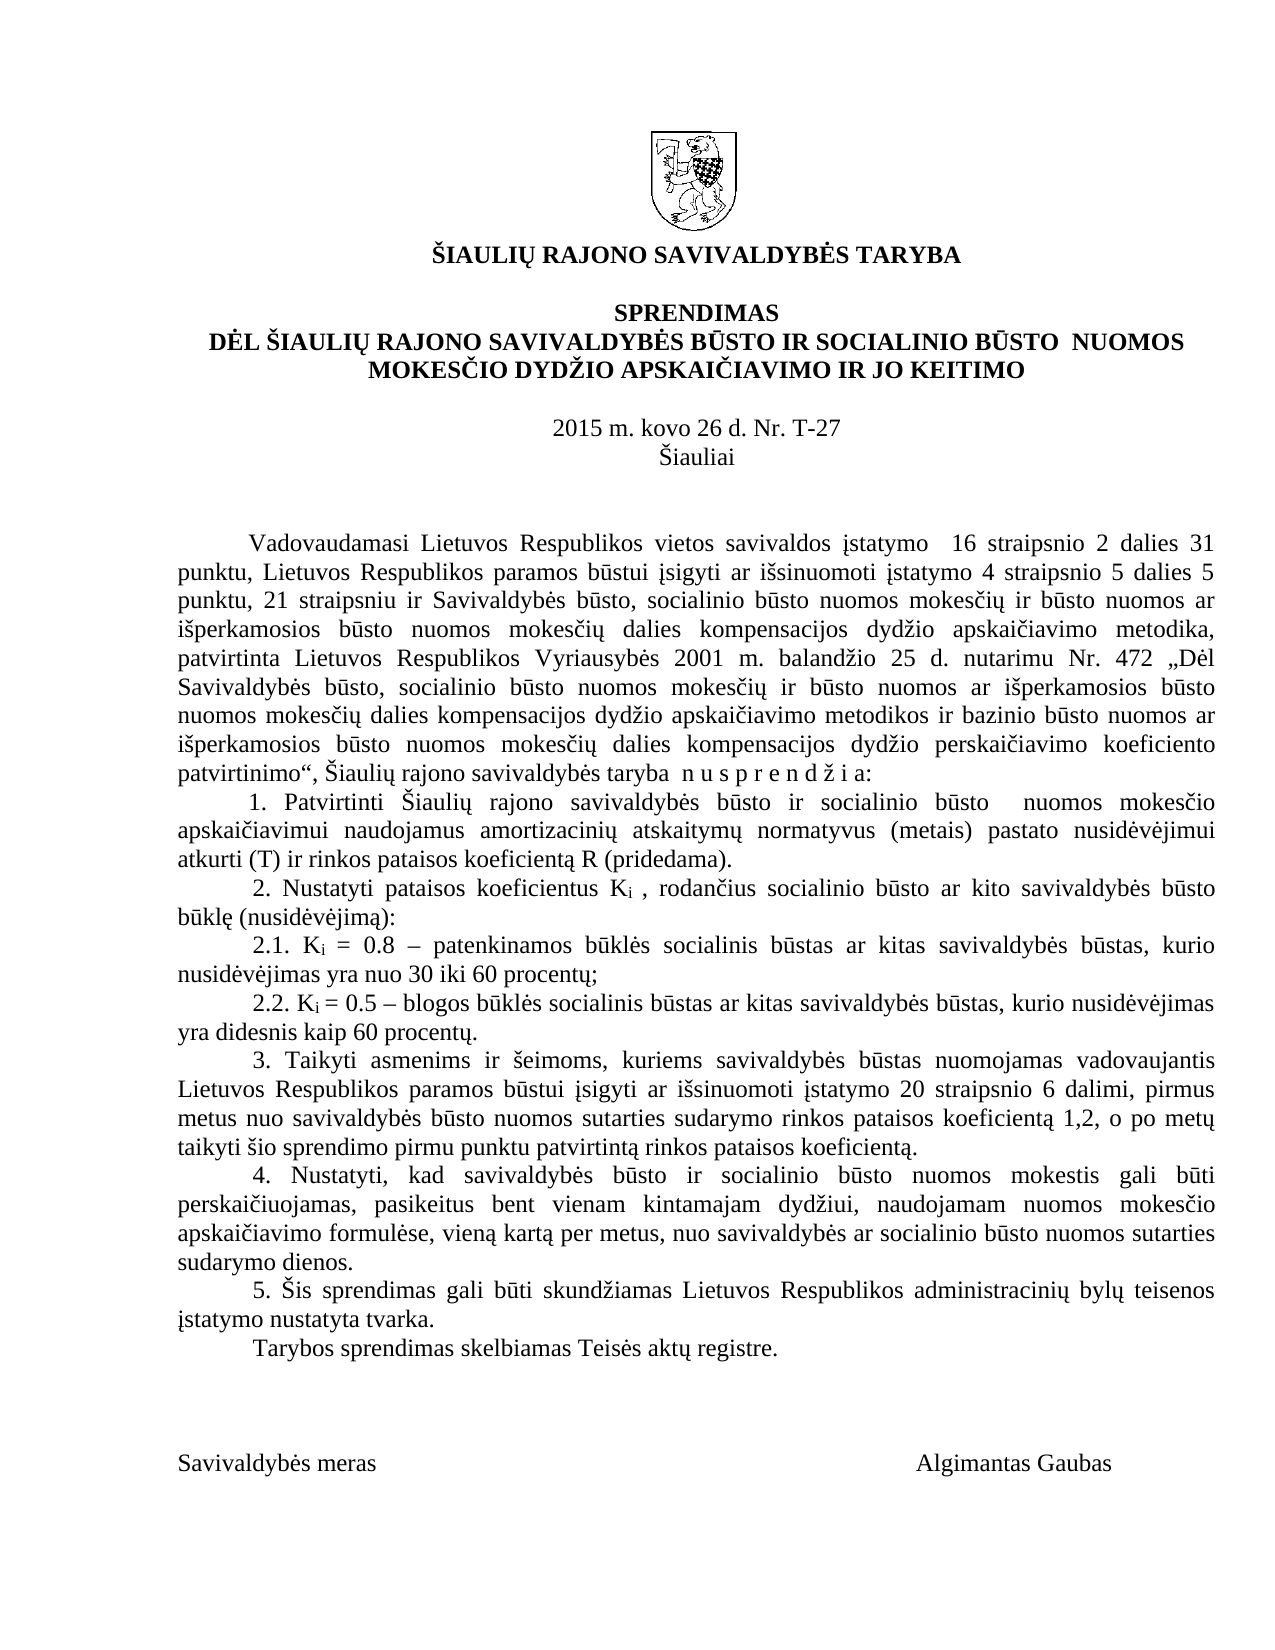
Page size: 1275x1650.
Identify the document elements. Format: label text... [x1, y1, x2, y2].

text Tarybos sprendimas skelbiamas Teisės aktų registre. [177, 1333, 1216, 1362]
text 2.2. Ki = 0.5 – blogos būklės socialinis būstas ar kitas savivaldybės būstas, kurio nusidėvėjimas yra didesnis kaip 60 procentų. [177, 988, 1216, 1046]
text DĖL ŠIAULIŲ RAJONO SAVIVALDYBĖS BŪSTO IR SOCIALINIO BŪSTO NUOMOS MOKESČIO DYDŽIO APSKAIČIAVIMO IR JO KEITIMO [177, 327, 1216, 384]
text 1. Patvirtinti Šiaulių rajono savivaldybės būsto ir socialinio būsto nuomos mokesčio apskaičiavimui naudojamus amortizacinių atskaitymų normatyvus (metais) pastato nusidėvėjimui atkurti (T) ir rinkos pataisos koeficientą R (pridedama). [177, 787, 1216, 873]
text 2015 m. kovo 26 d. Nr. T-27 [177, 413, 1216, 442]
text Savivaldybės meras Algimantas Gaubas [177, 1448, 1216, 1477]
text ŠIAULIŲ RAJONO SAVIVALDYBĖS TARYBA [177, 241, 1216, 269]
text 2. Nustatyti pataisos koeficientus Ki , rodančius socialinio būsto ar kito savivaldybės būsto būklę (nusidėvėjimą): [177, 873, 1216, 931]
text 5. Šis sprendimas gali būti skundžiamas Lietuvos Respublikos administracinių bylų teisenos įstatymo nustatyta tvarka. [177, 1276, 1216, 1333]
text SPRENDIMAS [177, 298, 1216, 327]
text 2.1. Ki = 0.8 – patenkinamos būklės socialinis būstas ar kitas savivaldybės būstas, kurio nusidėvėjimas yra nuo 30 iki 60 procentų; [177, 931, 1216, 988]
text 3. Taikyti asmenims ir šeimoms, kuriems savivaldybės būstas nuomojamas vadovaujantis Lietuvos Respublikos paramos būstui įsigyti ar išsinuomoti įstatymo 20 straipsnio 6 dalimi, pirmus metus nuo savivaldybės būsto nuomos sutarties sudarymo rinkos pataisos koeficientą 1,2, o po metų taikyti šio sprendimo pirmu punktu patvirtintą rinkos pataisos koeficientą. [177, 1046, 1216, 1161]
text 4. Nustatyti, kad savivaldybės būsto ir socialinio būsto nuomos mokestis gali būti perskaičiuojamas, pasikeitus bent vienam kintamajam dydžiui, naudojamam nuomos mokesčio apskaičiavimo formulėse, vieną kartą per metus, nuo savivaldybės ar socialinio būsto nuomos sutarties sudarymo dienos. [177, 1161, 1216, 1276]
text Vadovaudamasi Lietuvos Respublikos vietos savivaldos įstatymo 16 straipsnio 2 dalies 31 punktu, Lietuvos Respublikos paramos būstui įsigyti ar išsinuomoti įstatymo 4 straipsnio 5 dalies 5 punktu, 21 straipsniu ir Savivaldybės būsto, socialinio būsto nuomos mokesčių ir būsto nuomos ar išperkamosios būsto nuomos mokesčių dalies kompensacijos dydžio apskaičiavimo metodika, patvirtinta Lietuvos Respublikos Vyriausybės 2001 m. balandžio 25 d. nutarimu Nr. 472 „Dėl Savivaldybės būsto, socialinio būsto nuomos mokesčių ir būsto nuomos ar išperkamosios būsto nuomos mokesčių dalies kompensacijos dydžio apskaičiavimo metodikos ir bazinio būsto nuomos ar išperkamosios būsto nuomos mokesčių dalies kompensacijos dydžio perskaičiavimo koeficiento patvirtinimo“, Šiaulių rajono savivaldybės taryba n u s p r e n d ž i a: [177, 528, 1216, 787]
text Šiauliai [177, 442, 1216, 471]
